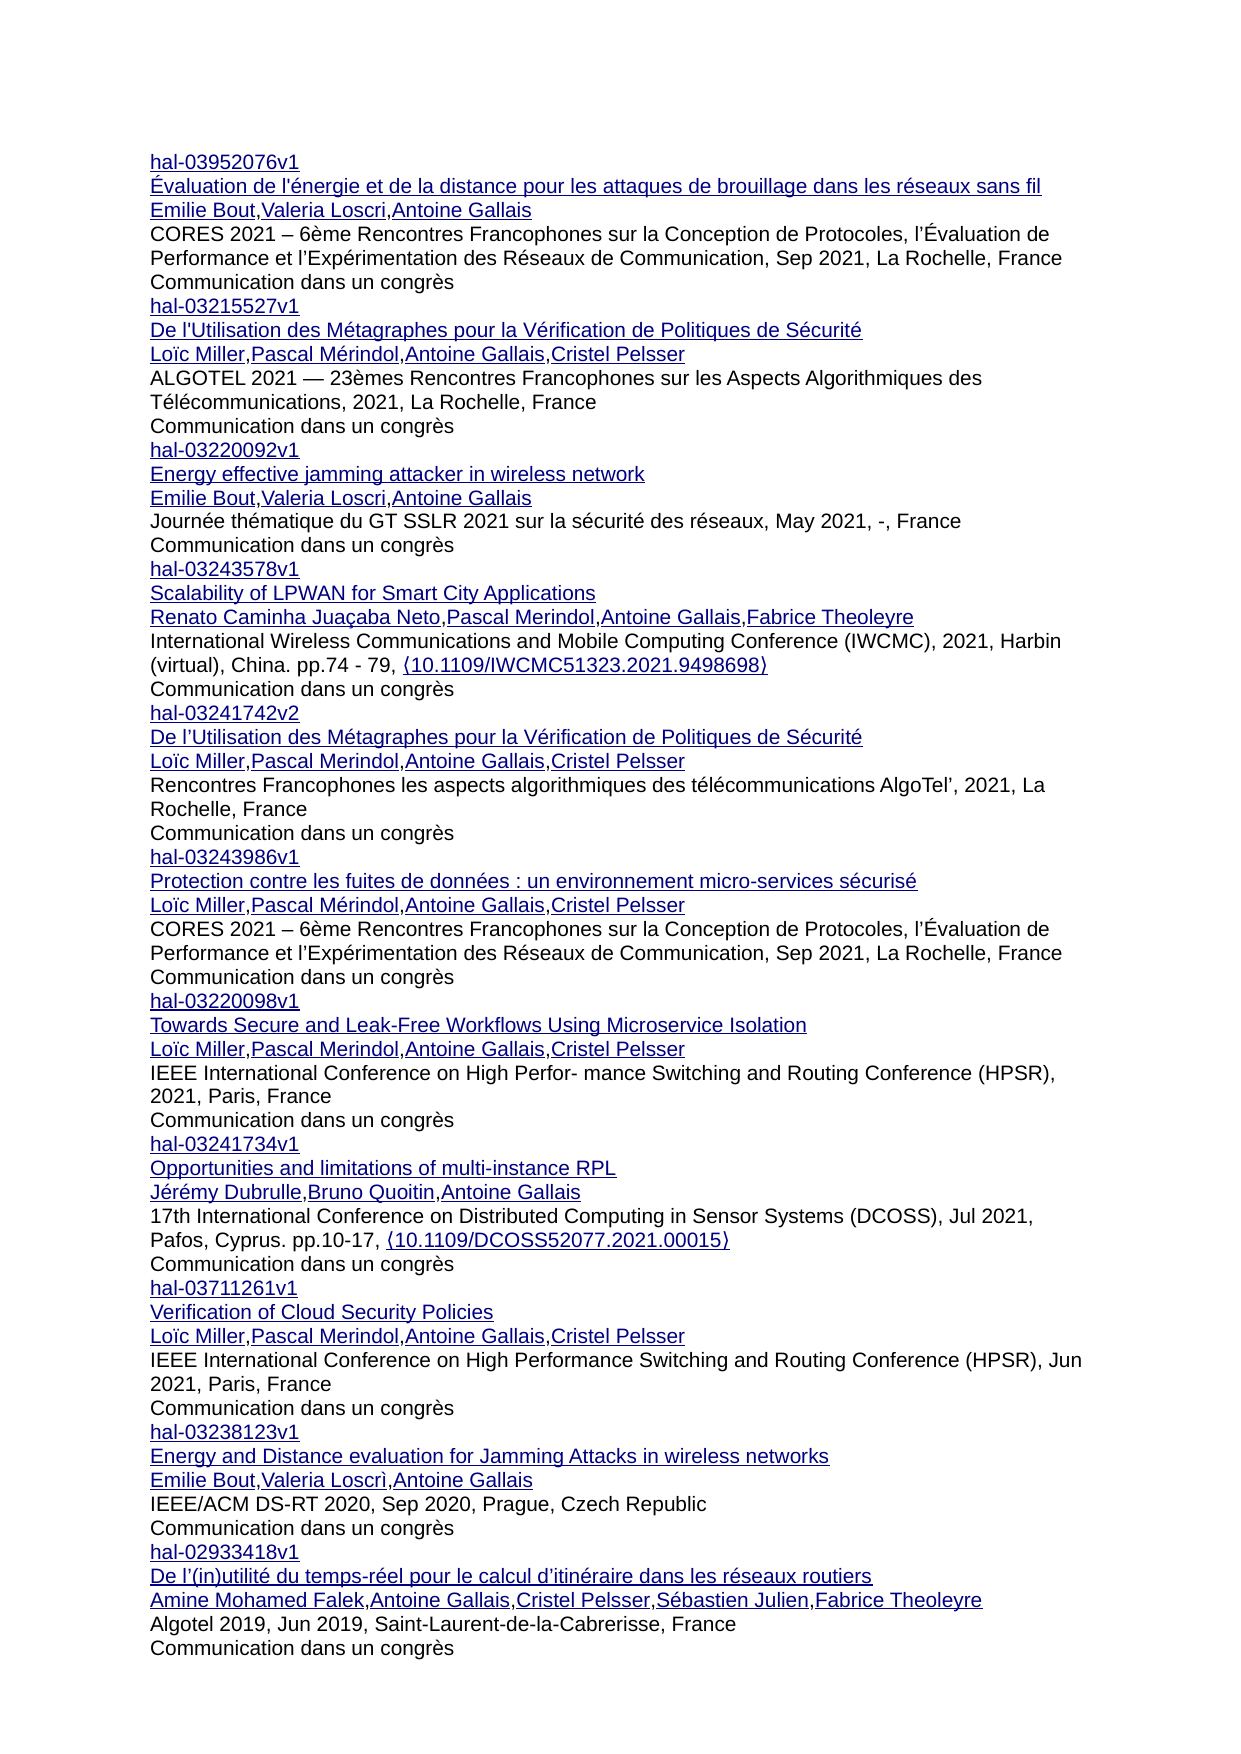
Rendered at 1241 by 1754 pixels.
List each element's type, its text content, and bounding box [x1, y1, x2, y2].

table_cell Scalability of LPWAN for Smart City Applications Renato Caminha Juaçaba Neto,Pascal Merindol,Antoine Gallais,Fabrice Theoleyre International Wireless Communications and Mobile Computing Conference (IWCMC), 2021, Harbin (virtual), China. pp.74 - 79, ⟨10.1109/IWCMC51323.2021.9498698⟩ Communication dans un congrès hal-03241742v2 [150, 581, 1090, 725]
table_cell Opportunities and limitations of multi-instance RPL Jérémy Dubrulle,Bruno Quoitin,Antoine Gallais 17th International Conference on Distributed Computing in Sensor Systems (DCOSS), Jul 2021, Pafos, Cyprus. pp.10-17, ⟨10.1109/DCOSS52077.2021.00015⟩ Communication dans un congrès hal-03711261v1 [150, 1156, 1090, 1300]
table_cell Évaluation de l'énergie et de la distance pour les attaques de brouillage dans les réseaux sans fil Emilie Bout,Valeria Loscri,Antoine Gallais CORES 2021 – 6ème Rencontres Francophones sur la Conception de Protocoles, l’Évaluation de Performance et l’Expérimentation des Réseaux de Communication, Sep 2021, La Rochelle, France Communication dans un congrès hal-03215527v1 [150, 174, 1090, 318]
table_cell Protection contre les fuites de données : un environnement micro-services sécurisé Loïc Miller,Pascal Mérindol,Antoine Gallais,Cristel Pelsser CORES 2021 – 6ème Rencontres Francophones sur la Conception de Protocoles, l’Évaluation de Performance et l’Expérimentation des Réseaux de Communication, Sep 2021, La Rochelle, France Communication dans un congrès hal-03220098v1 [150, 869, 1090, 1012]
table_cell hal-03952076v1 [150, 150, 1090, 174]
table_cell De l'Utilisation des Métagraphes pour la Vérification de Politiques de Sécurité Loïc Miller,Pascal Mérindol,Antoine Gallais,Cristel Pelsser ALGOTEL 2021 — 23èmes Rencontres Francophones sur les Aspects Algorithmiques des Télécommunications, 2021, La Rochelle, France Communication dans un congrès hal-03220092v1 [150, 318, 1090, 461]
table_cell De l’Utilisation des Métagraphes pour la Vérification de Politiques de Sécurité Loïc Miller,Pascal Merindol,Antoine Gallais,Cristel Pelsser Rencontres Francophones les aspects algorithmiques des télécommunications AlgoTel’, 2021, La Rochelle, France Communication dans un congrès hal-03243986v1 [150, 725, 1090, 869]
table_cell De l’(in)utilité du temps-réel pour le calcul d’itinéraire dans les réseaux routiers Amine Mohamed Falek,Antoine Gallais,Cristel Pelsser,Sébastien Julien,Fabrice Theoleyre Algotel 2019, Jun 2019, Saint-Laurent-de-la-Cabrerisse, France Communication dans un congrès [150, 1564, 1090, 1659]
table_cell Towards Secure and Leak-Free Workflows Using Microservice Isolation Loïc Miller,Pascal Merindol,Antoine Gallais,Cristel Pelsser IEEE International Conference on High Perfor- mance Switching and Routing Conference (HPSR), 2021, Paris, France Communication dans un congrès hal-03241734v1 [150, 1013, 1090, 1156]
table_cell Verification of Cloud Security Policies Loïc Miller,Pascal Merindol,Antoine Gallais,Cristel Pelsser IEEE International Conference on High Performance Switching and Routing Conference (HPSR), Jun 2021, Paris, France Communication dans un congrès hal-03238123v1 [150, 1300, 1090, 1444]
table_cell Energy effective jamming attacker in wireless network Emilie Bout,Valeria Loscri,Antoine Gallais Journée thématique du GT SSLR 2021 sur la sécurité des réseaux, May 2021, -, France Communication dans un congrès hal-03243578v1 [150, 461, 1090, 581]
table_cell Energy and Distance evaluation for Jamming Attacks in wireless networks Emilie Bout,Valeria Loscrì,Antoine Gallais IEEE/ACM DS-RT 2020, Sep 2020, Prague, Czech Republic Communication dans un congrès hal-02933418v1 [150, 1444, 1090, 1563]
